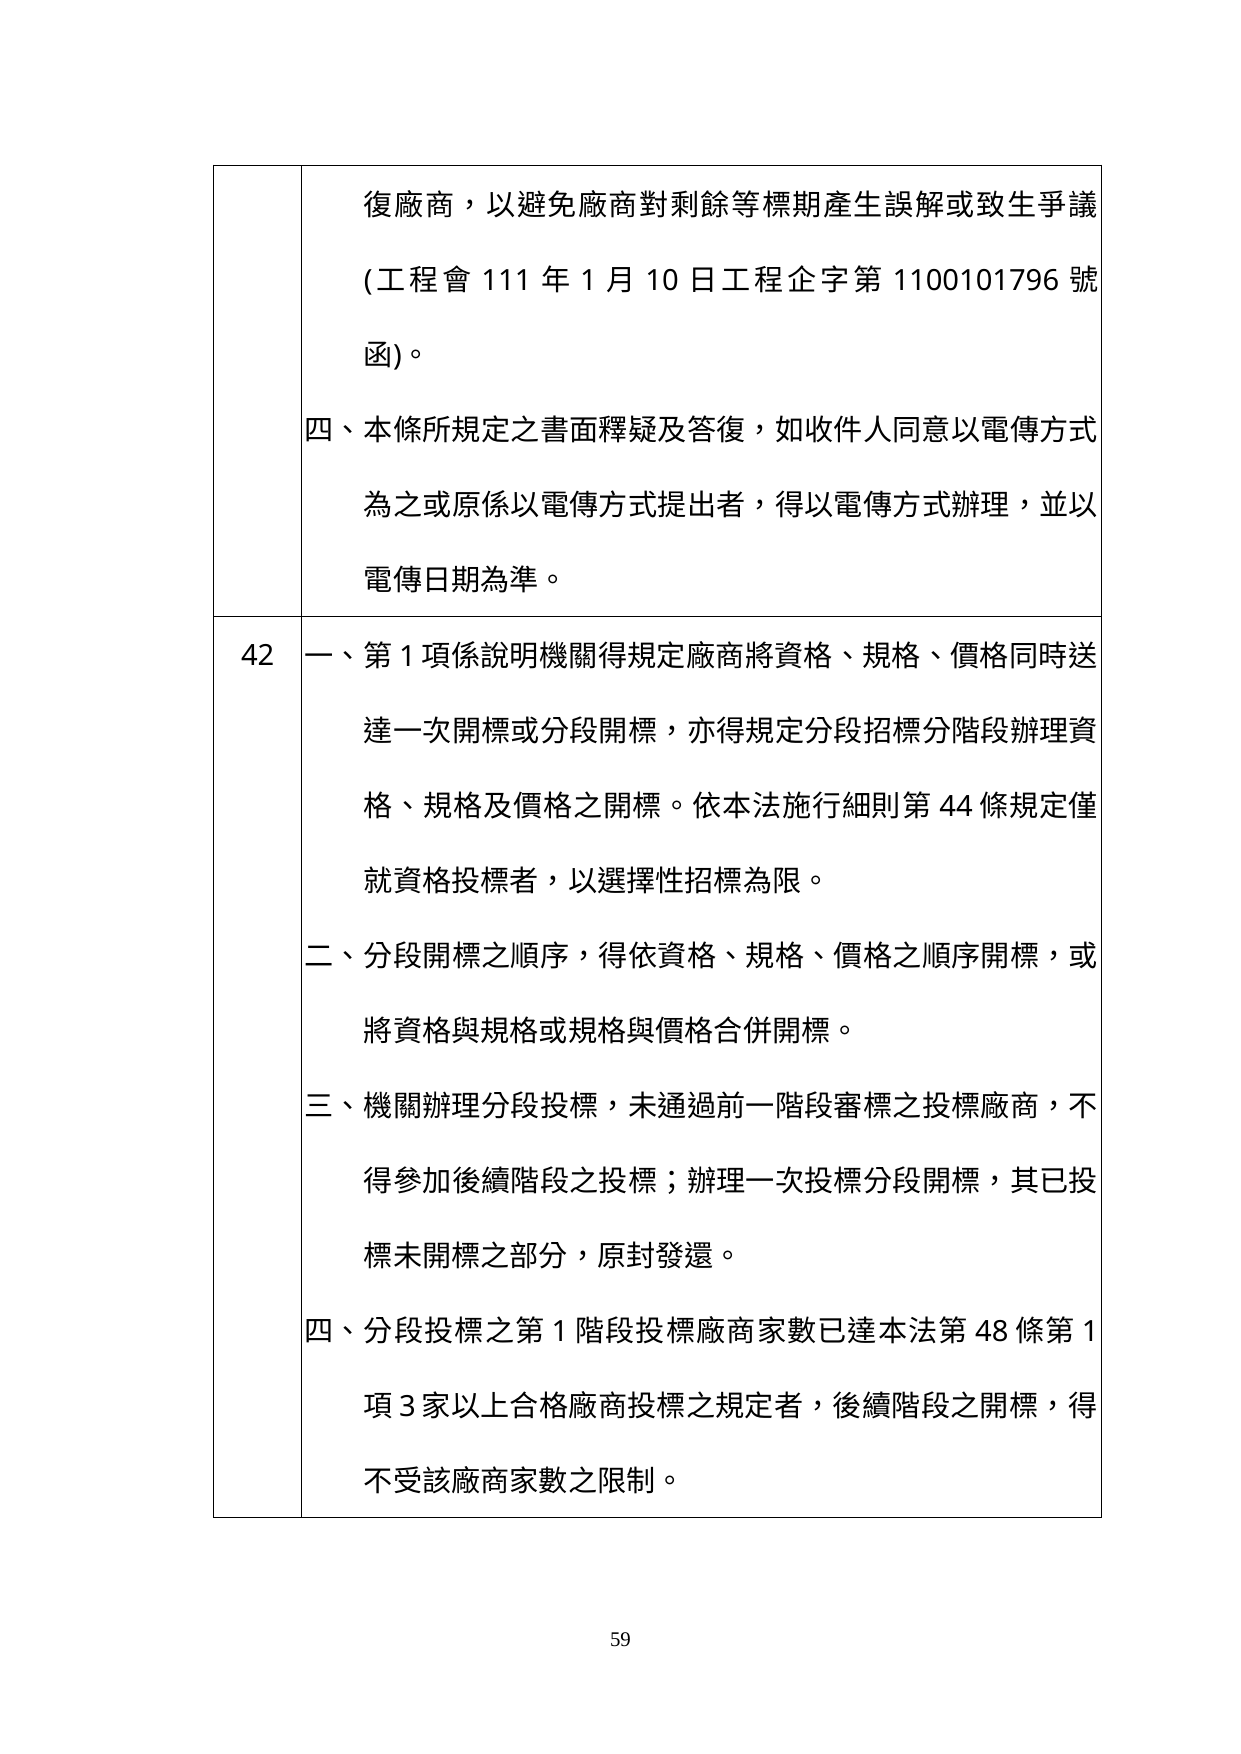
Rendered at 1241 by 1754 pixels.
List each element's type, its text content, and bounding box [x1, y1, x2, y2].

table_cell 復廠商，以避免廠商對剩餘等標期產生誤解或致生爭議(工程會111年1月10日工程企字第1100101796號函)。 本條所規定之書面釋疑及答復，如收件人同意以電傳方式為之或原係以電傳方式提出者，得以電傳方式辦理，並以電傳日期為準。 [302, 166, 1101, 616]
table_cell 42 [214, 617, 301, 1517]
table_cell 第1項係說明機關得規定廠商將資格、規格、價格同時送達一次開標或分段開標，亦得規定分段招標分階段辦理資格、規格及價格之開標。依本法施行細則第44條規定僅就資格投標者，以選擇性招標為限。 分段開標之順序，得依資格、規格、價格之順序開標，或將資格與規格或規格與價格合併開標。 機關辦理分段投標，未通過前一階段審標之投標廠商，不得參加後續階段之投標；辦理一次投標分段開標，其已投標未開標之部分，原封發還。 分段投標之第1階段投標廠商家數已達本法第48條第1項3家以上合格廠商投標之規定者，後續階段之開標，得不受該廠商家數之限制。 採一次投標分段開標者，廠商應將各段開標用之投標文件分別密封。 對於以分段開標方式辦理之案件，並無於每一階段之投標前都必須公告之必要，故於第2項明定後續階段得免予公告。 本條所稱分段開標，並非以不同之開標日期作為認定條件。 [302, 617, 1101, 1517]
table_cell [214, 166, 301, 616]
